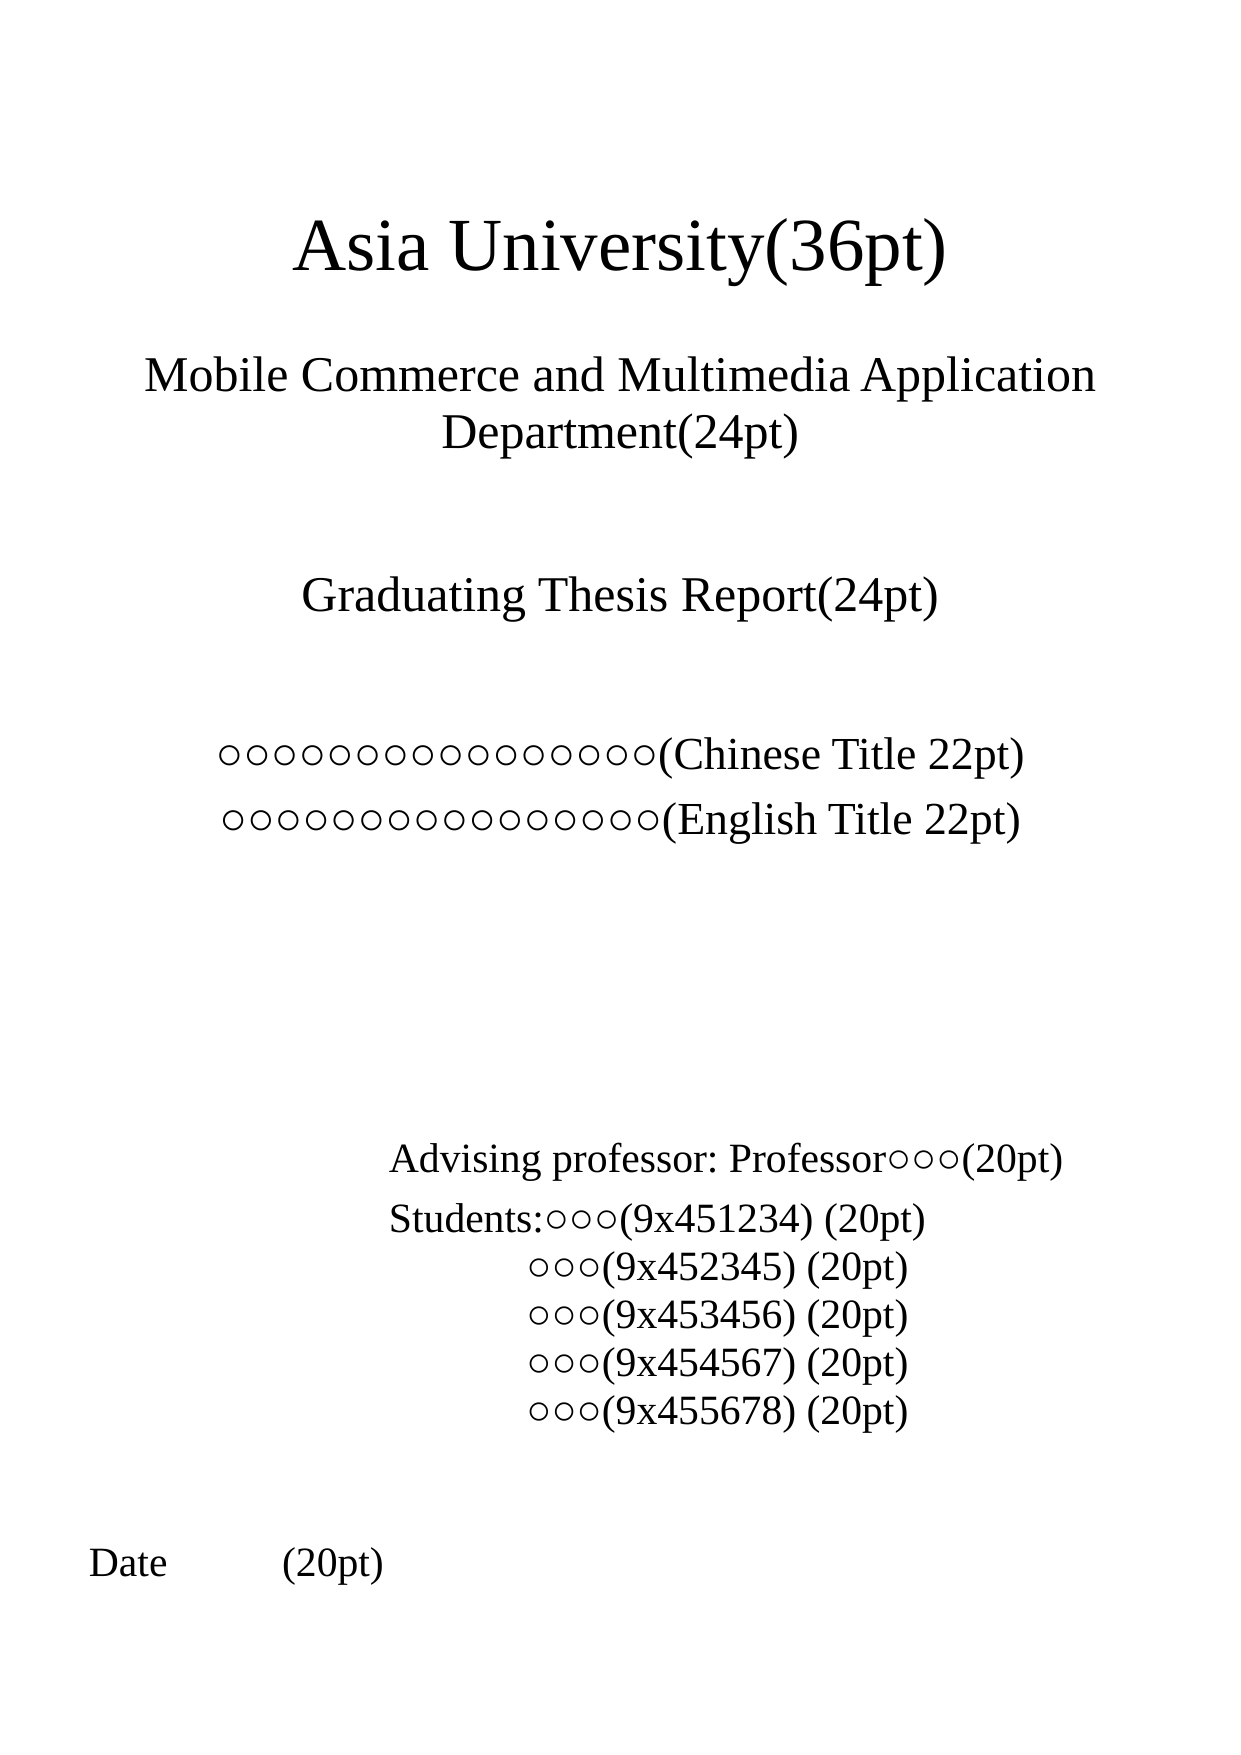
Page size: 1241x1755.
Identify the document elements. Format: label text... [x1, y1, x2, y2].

text ○○○○○○○○○○○○○○○○(English Title 22pt) [89, 792, 1152, 844]
text ○○○○○○○○○○○○○○○○(Chinese Title 22pt) [89, 726, 1152, 779]
text Graduating Thesis Report(24pt) [89, 564, 1152, 622]
text Asia University(36pt) [89, 200, 1152, 286]
text Mobile Commerce and Multimedia Application Department(24pt) [89, 345, 1152, 460]
text Students:○○○(9x451234) (20pt) ○○○(9x452345) (20pt) ○○○(9x453456) (20pt) ○○○(9x454567) (20pt) ○○○(9x455678) (20pt) [389, 1193, 1152, 1433]
text Date (20pt) [89, 1538, 1152, 1586]
text Advising professor: Professor○○○(20pt) [389, 1133, 1152, 1181]
